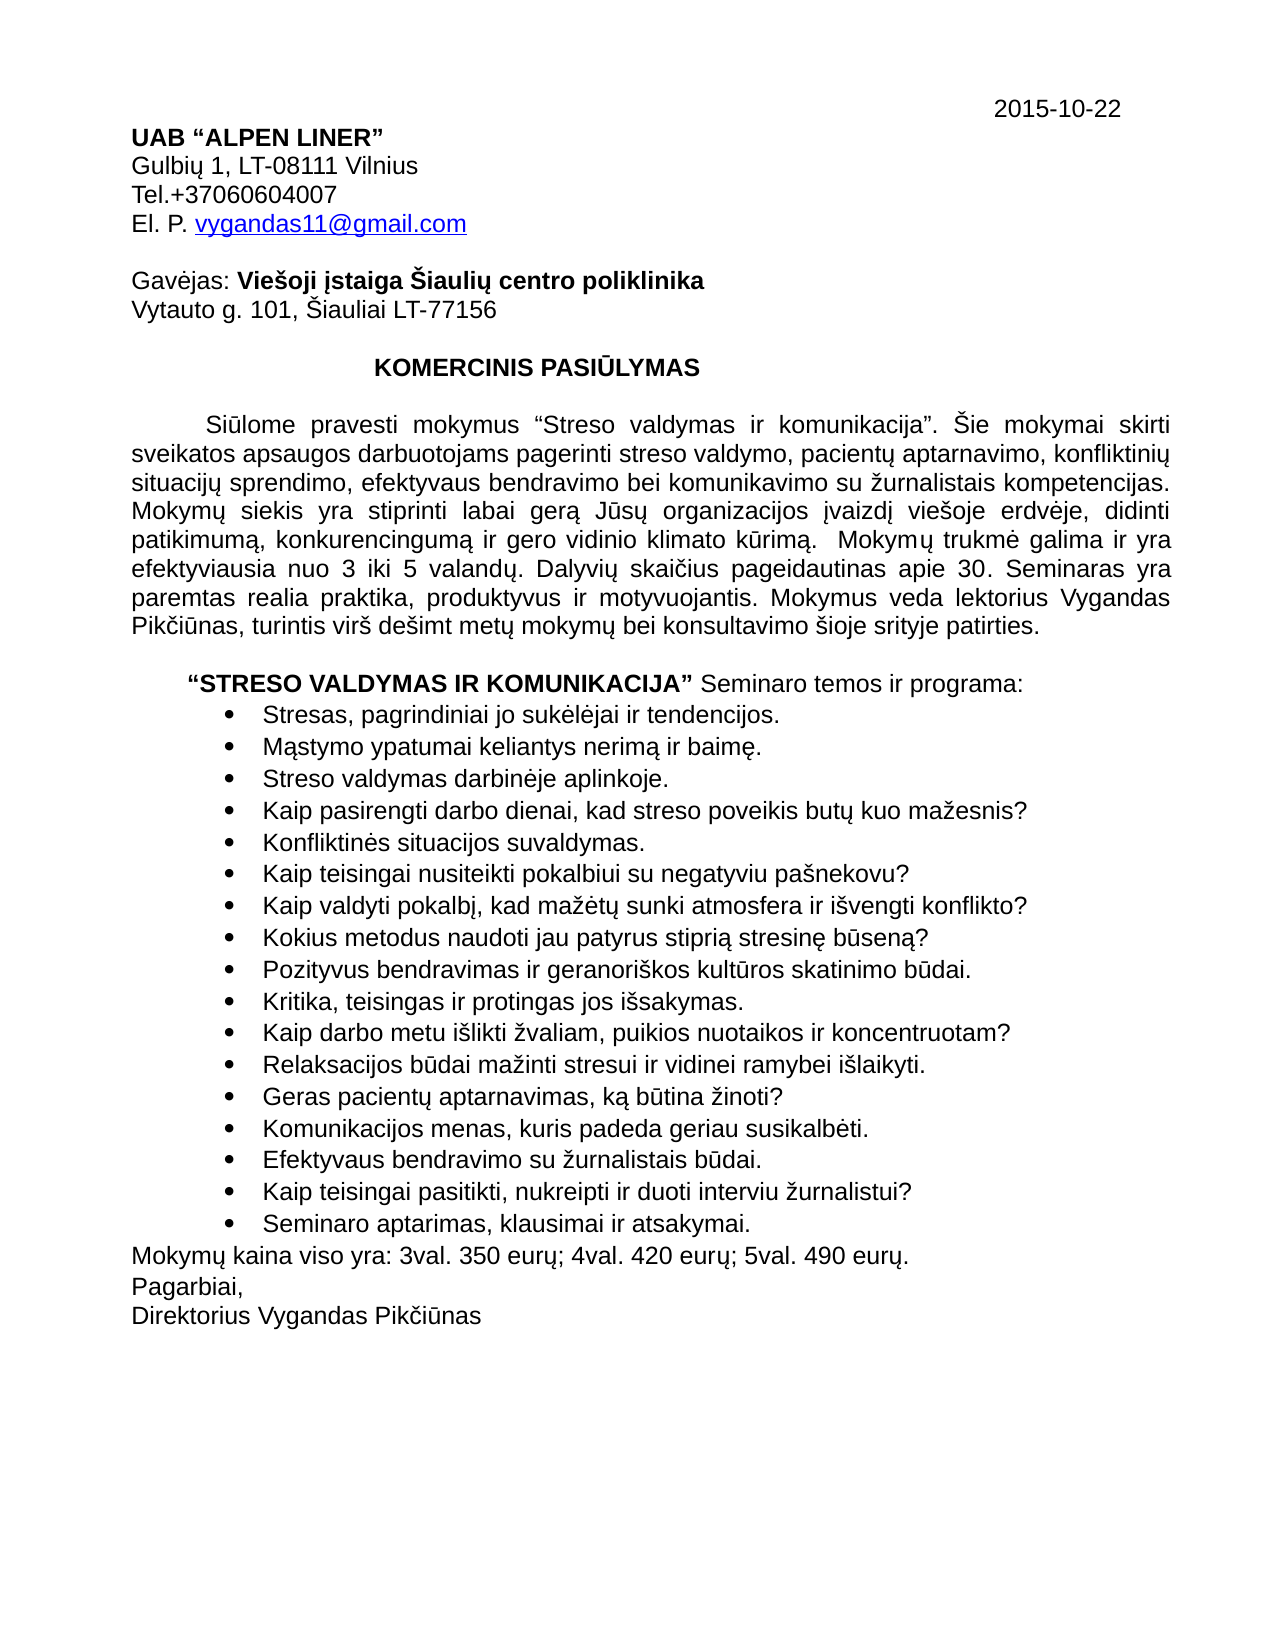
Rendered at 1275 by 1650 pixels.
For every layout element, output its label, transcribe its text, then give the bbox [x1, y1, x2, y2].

list Kaip valdyti pokalbį, kad mažėtų sunki atmosfera ir išvengti konflikto? [225, 891, 1172, 920]
text UAB “ALPEN LINER” [131, 123, 1172, 151]
text 2015-10-22 [131, 94, 1172, 123]
list Kaip teisingai pasitikti, nukreipti ir duoti interviu žurnalistui? [225, 1177, 1172, 1206]
list Mąstymo ypatumai keliantys nerimą ir baimę. [225, 732, 1172, 761]
list Pozityvus bendravimas ir geranoriškos kultūros skatinimo būdai. [225, 955, 1172, 983]
text Direktorius Vygandas Pikčiūnas [131, 1301, 1172, 1330]
text Siūlome pravesti mokymus “Streso valdymas ir komunikacija”. Šie mokymai skirti sveikatos apsaugos darbuotojams pagerinti streso valdymo, pacientų aptarnavimo, konfliktinių situacijų sprendimo, efektyvaus bendravimo bei komunikavimo su žurnalistais kompetencijas. Mokymų siekis yra stiprinti labai gerą Jūsų organizacijos įvaizdį viešoje erdvėje, didinti patikimumą, konkurencingumą ir gero vidinio klimato kūrimą. Mokymų trukmė galima ir yra efektyviausia nuo 3 iki 5 valandų. Dalyvių skaičius pageidautinas apie 30. Seminaras yra paremtas realia praktika, produktyvus ir motyvuojantis. Mokymus veda lektorius Vygandas Pikčiūnas, turintis virš dešimt metų mokymų bei konsultavimo šioje srityje patirties. [131, 410, 1172, 640]
list Stresas, pagrindiniai jo sukėlėjai ir tendencijos. [225, 701, 1172, 729]
list Kritika, teisingas ir protingas jos išsakymas. [225, 986, 1172, 1015]
text “STRESO VALDYMAS IR KOMUNIKACIJA” Seminaro temos ir programa: [131, 669, 1172, 698]
text Tel.+37060604007 [131, 180, 1172, 209]
list Konfliktinės situacijos suvaldymas. [225, 828, 1172, 856]
list Efektyvaus bendravimo su žurnalistais būdai. [225, 1145, 1172, 1174]
text Pagarbiai, [131, 1272, 1172, 1301]
text Gavėjas: Viešoji įstaiga Šiaulių centro poliklinika [131, 266, 1172, 295]
text KOMERCINIS PASIŪLYMAS [131, 353, 1172, 381]
text El. P. vygandas11@gmail.com [131, 209, 1172, 238]
list Streso valdymas darbinėje aplinkoje. [225, 764, 1172, 793]
text Mokymų kaina viso yra: 3val. 350 eurų; 4val. 420 eurų; 5val. 490 eurų. [131, 1241, 1172, 1269]
list Kokius metodus naudoti jau patyrus stiprią stresinę būseną? [225, 923, 1172, 952]
list Kaip darbo metu išlikti žvaliam, puikios nuotaikos ir koncentruotam? [225, 1018, 1172, 1047]
list Kaip pasirengti darbo dienai, kad streso poveikis butų kuo mažesnis? [225, 796, 1172, 825]
list Kaip teisingai nusiteikti pokalbiui su negatyviu pašnekovu? [225, 859, 1172, 888]
list Geras pacientų aptarnavimas, ką būtina žinoti? [225, 1082, 1172, 1111]
list Relaksacijos būdai mažinti stresui ir vidinei ramybei išlaikyti. [225, 1050, 1172, 1079]
text Gulbių 1, LT-08111 Vilnius [131, 151, 1172, 180]
list Komunikacijos menas, kuris padeda geriau susikalbėti. [225, 1113, 1172, 1142]
list Seminaro aptarimas, klausimai ir atsakymai. [225, 1209, 1172, 1238]
text Vytauto g. 101, Šiauliai LT-77156 [131, 295, 1172, 324]
